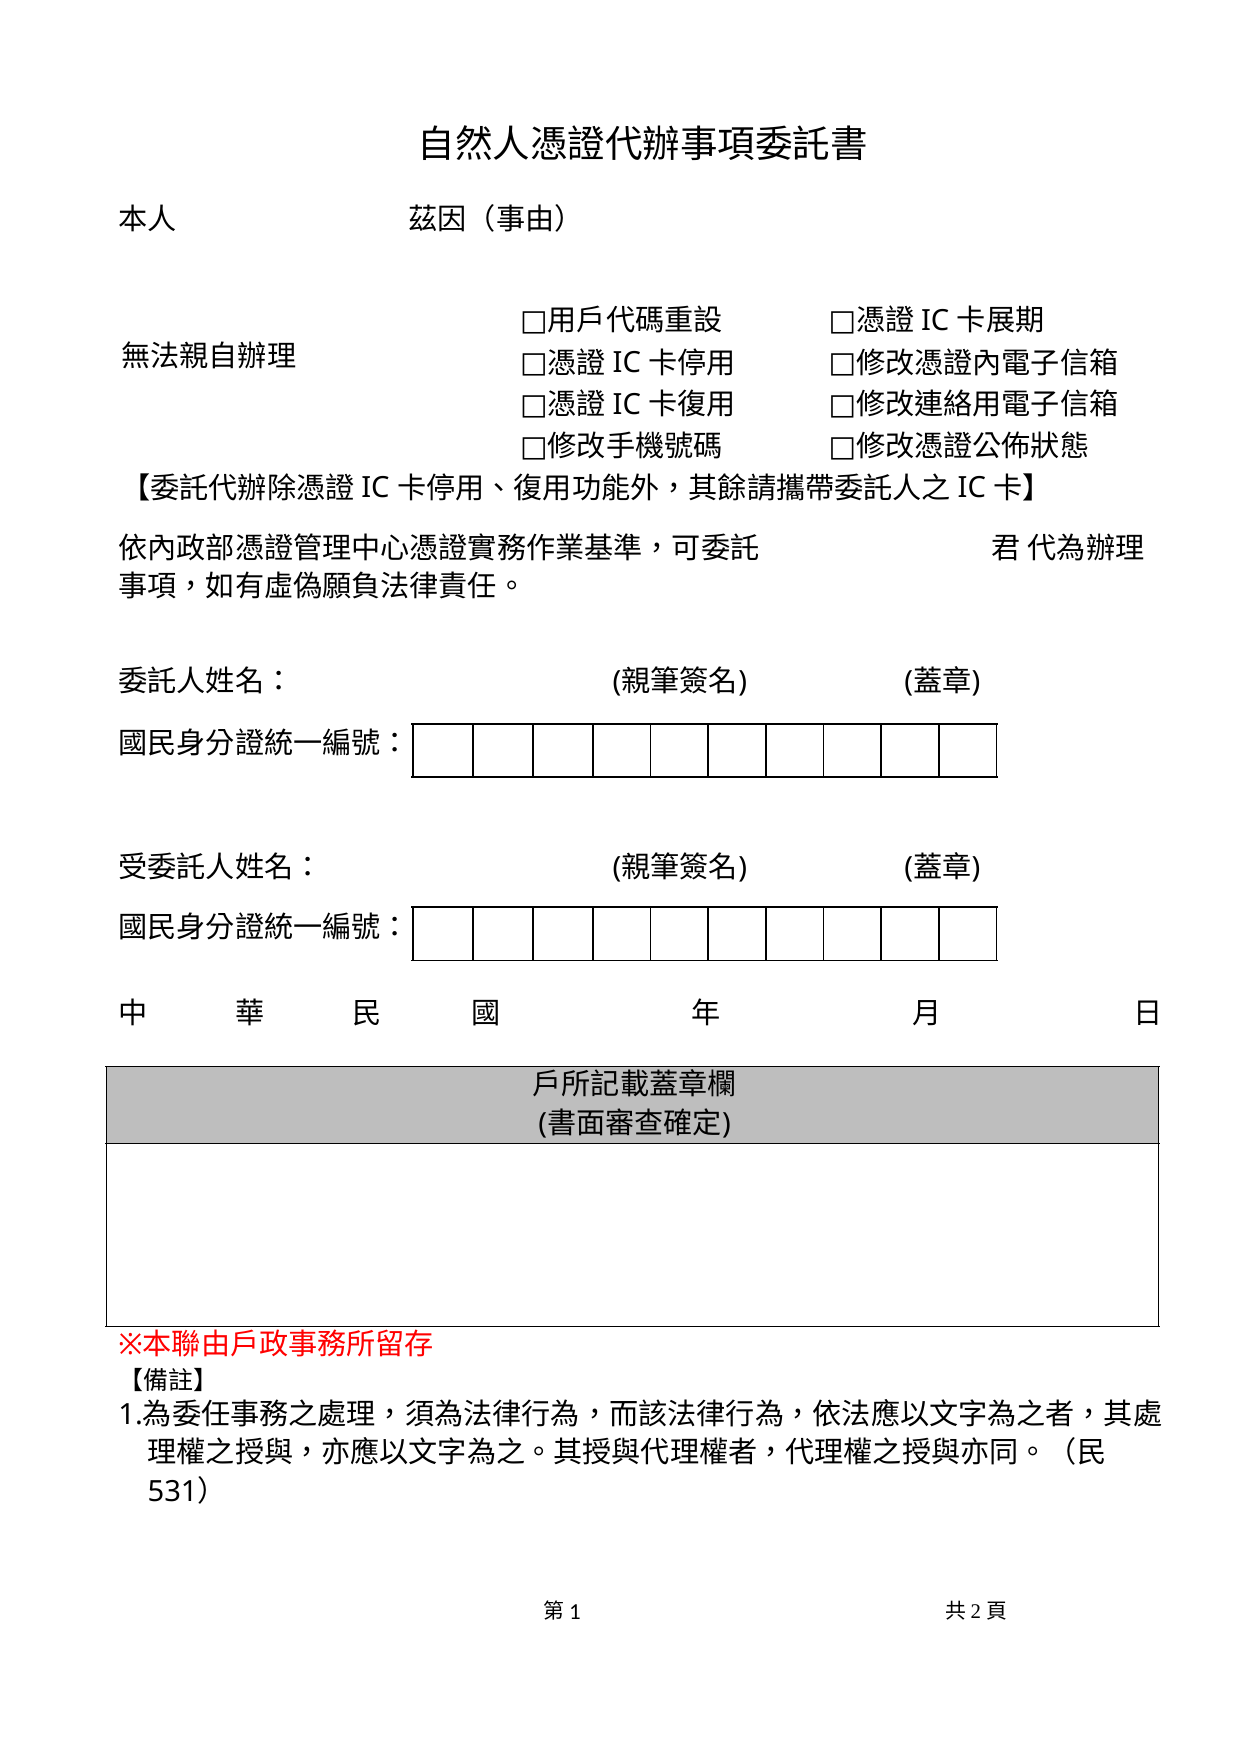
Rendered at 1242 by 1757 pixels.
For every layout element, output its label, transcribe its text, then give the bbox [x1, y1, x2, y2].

text 無法親自辦理 [121, 332, 305, 375]
text 【委託代辦除憑證 IC 卡停用、復用功能外，其餘請攜帶委託人之 IC 卡】 [121, 462, 1194, 503]
text 國民身分證統一編號： [118, 720, 1194, 762]
text □用戶代碼重設 □憑證 IC 卡展期 [520, 301, 1194, 337]
text 受委託人姓名： (親筆簽名) (蓋章) [118, 848, 1194, 884]
text □憑證 IC 卡復用 □修改連絡用電子信箱 [520, 378, 1194, 420]
text 中 華 民 國 年 月 日 [118, 994, 1194, 1029]
text 依內政部憑證管理中心憑證實務作業基準，可委託 君 代為辦理 事項，如有虛偽願負法律責任。 [118, 528, 1164, 604]
text ※本聯由戶政事務所留存 [118, 1324, 1194, 1360]
text 本人 茲因（事由） [118, 200, 1194, 235]
text 【備註】 [118, 1360, 1194, 1393]
text 1.為委任事務之處理，須為法律行為，而該法律行為，依法應以文字為之者，其處 理權之授與，亦應以文字為之。其授與代理權者，代理權之授與亦同。（民531） [118, 1394, 1189, 1509]
text 國民身分證統一編號： [118, 903, 1194, 945]
text □修改手機號碼 □修改憑證公佈狀態 [520, 420, 1194, 462]
text □憑證 IC 卡停用 □修改憑證內電子信箱 [520, 337, 1194, 378]
text 委託人姓名： (親筆簽名) (蓋章) [118, 658, 1194, 700]
